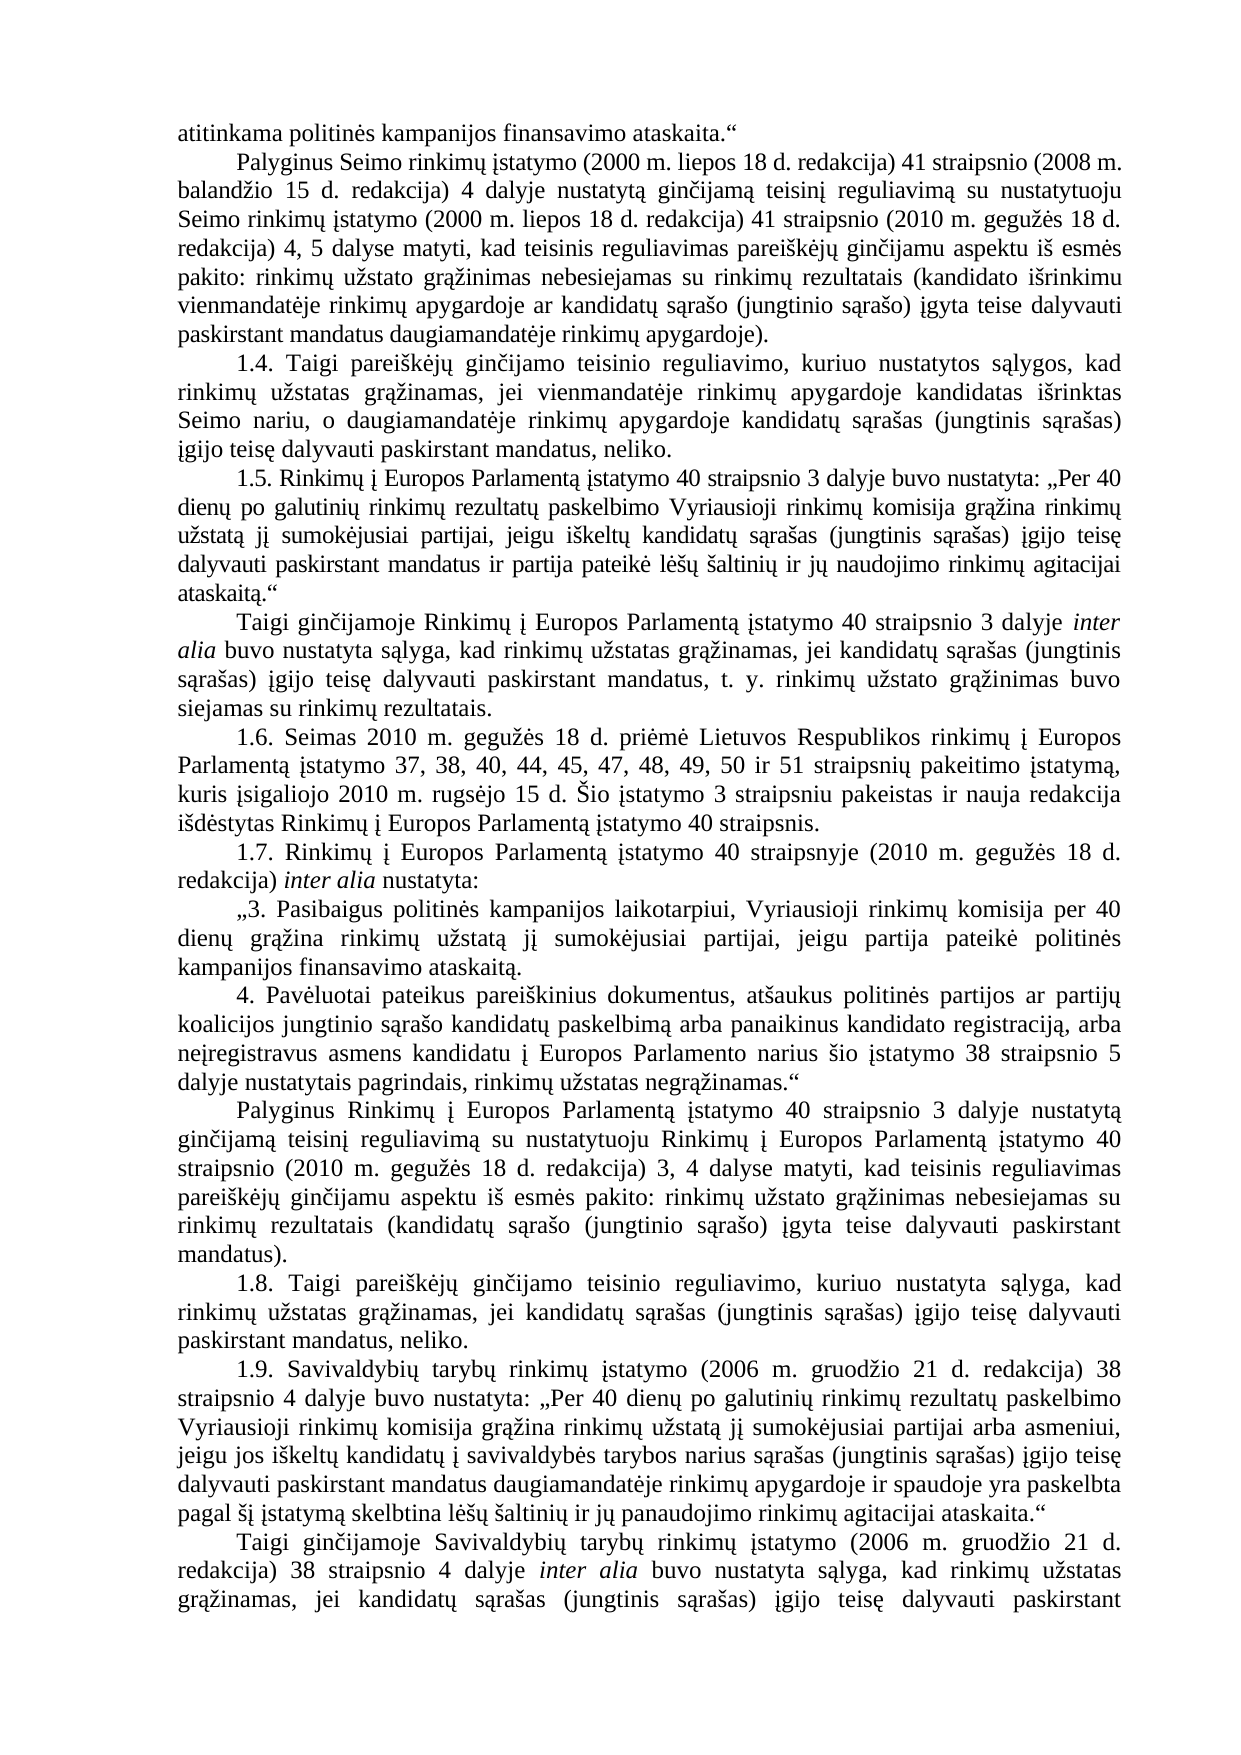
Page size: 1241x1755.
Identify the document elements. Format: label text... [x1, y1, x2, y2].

text 1.5. Rinkimų į Europos Parlamentą įstatymo 40 straipsnio 3 dalyje buvo nustatyta: „Per 40 dienų po galutinių rinkimų rezultatų paskelbimo Vyriausioji rinkimų komisija grąžina rinkimų užstatą jį sumokėjusiai partijai, jeigu iškeltų kandidatų sąrašas (jungtinis sąrašas) įgijo teisę dalyvauti paskirstant mandatus ir partija pateikė lėšų šaltinių ir jų naudojimo rinkimų agitacijai ataskaitą.“ [177, 463, 1122, 607]
text 1.4. Taigi pareiškėjų ginčijamo teisinio reguliavimo, kuriuo nustatytos sąlygos, kad rinkimų užstatas grąžinamas, jei vienmandatėje rinkimų apygardoje kandidatas išrinktas Seimo nariu, o daugiamandatėje rinkimų apygardoje kandidatų sąrašas (jungtinis sąrašas) įgijo teisę dalyvauti paskirstant mandatus, neliko. [177, 348, 1122, 463]
text Palyginus Seimo rinkimų įstatymo (2000 m. liepos 18 d. redakcija) 41 straipsnio (2008 m. balandžio 15 d. redakcija) 4 dalyje nustatytą ginčijamą teisinį reguliavimą su nustatytuoju Seimo rinkimų įstatymo (2000 m. liepos 18 d. redakcija) 41 straipsnio (2010 m. gegužės 18 d. redakcija) 4, 5 dalyse matyti, kad teisinis reguliavimas pareiškėjų ginčijamu aspektu iš esmės pakito: rinkimų užstato grąžinimas nebesiejamas su rinkimų rezultatais (kandidato išrinkimu vienmandatėje rinkimų apygardoje ar kandidatų sąrašo (jungtinio sąrašo) įgyta teise dalyvauti paskirstant mandatus daugiamandatėje rinkimų apygardoje). [177, 147, 1122, 348]
text „3. Pasibaigus politinės kampanijos laikotarpiui, Vyriausioji rinkimų komisija per 40 dienų grąžina rinkimų užstatą jį sumokėjusiai partijai, jeigu partija pateikė politinės kampanijos finansavimo ataskaitą. [177, 894, 1122, 981]
text atitinkama politinės kampanijos finansavimo ataskaita.“ [177, 118, 1122, 147]
text 1.6. Seimas 2010 m. gegužės 18 d. priėmė Lietuvos Respublikos rinkimų į Europos Parlamentą įstatymo 37, 38, 40, 44, 45, 47, 48, 49, 50 ir 51 straipsnių pakeitimo įstatymą, kuris įsigaliojo 2010 m. rugsėjo 15 d. Šio įstatymo 3 straipsniu pakeistas ir nauja redakcija išdėstytas Rinkimų į Europos Parlamentą įstatymo 40 straipsnis. [177, 722, 1122, 837]
text Taigi ginčijamoje Rinkimų į Europos Parlamentą įstatymo 40 straipsnio 3 dalyje inter alia buvo nustatyta sąlyga, kad rinkimų užstatas grąžinamas, jei kandidatų sąrašas (jungtinis sąrašas) įgijo teisę dalyvauti paskirstant mandatus, t. y. rinkimų užstato grąžinimas buvo siejamas su rinkimų rezultatais. [177, 607, 1122, 722]
text 1.7. Rinkimų į Europos Parlamentą įstatymo 40 straipsnyje (2010 m. gegužės 18 d. redakcija) inter alia nustatyta: [177, 837, 1122, 894]
text 1.9. Savivaldybių tarybų rinkimų įstatymo (2006 m. gruodžio 21 d. redakcija) 38 straipsnio 4 dalyje buvo nustatyta: „Per 40 dienų po galutinių rinkimų rezultatų paskelbimo Vyriausioji rinkimų komisija grąžina rinkimų užstatą jį sumokėjusiai partijai arba asmeniui, jeigu jos iškeltų kandidatų į savivaldybės tarybos narius sąrašas (jungtinis sąrašas) įgijo teisę dalyvauti paskirstant mandatus daugiamandatėje rinkimų apygardoje ir spaudoje yra paskelbta pagal šį įstatymą skelbtina lėšų šaltinių ir jų panaudojimo rinkimų agitacijai ataskaita.“ [177, 1354, 1122, 1527]
text Taigi ginčijamoje Savivaldybių tarybų rinkimų įstatymo (2006 m. gruodžio 21 d. redakcija) 38 straipsnio 4 dalyje inter alia buvo nustatyta sąlyga, kad rinkimų užstatas grąžinamas, jei kandidatų sąrašas (jungtinis sąrašas) įgijo teisę dalyvauti paskirstant [177, 1527, 1122, 1613]
text 4. Pavėluotai pateikus pareiškinius dokumentus, atšaukus politinės partijos ar partijų koalicijos jungtinio sąrašo kandidatų paskelbimą arba panaikinus kandidato registraciją, arba neįregistravus asmens kandidatu į Europos Parlamento narius šio įstatymo 38 straipsnio 5 dalyje nustatytais pagrindais, rinkimų užstatas negrąžinamas.“ [177, 981, 1122, 1096]
text 1.8. Taigi pareiškėjų ginčijamo teisinio reguliavimo, kuriuo nustatyta sąlyga, kad rinkimų užstatas grąžinamas, jei kandidatų sąrašas (jungtinis sąrašas) įgijo teisę dalyvauti paskirstant mandatus, neliko. [177, 1268, 1122, 1354]
text Palyginus Rinkimų į Europos Parlamentą įstatymo 40 straipsnio 3 dalyje nustatytą ginčijamą teisinį reguliavimą su nustatytuoju Rinkimų į Europos Parlamentą įstatymo 40 straipsnio (2010 m. gegužės 18 d. redakcija) 3, 4 dalyse matyti, kad teisinis reguliavimas pareiškėjų ginčijamu aspektu iš esmės pakito: rinkimų užstato grąžinimas nebesiejamas su rinkimų rezultatais (kandidatų sąrašo (jungtinio sąrašo) įgyta teise dalyvauti paskirstant mandatus). [177, 1096, 1122, 1268]
